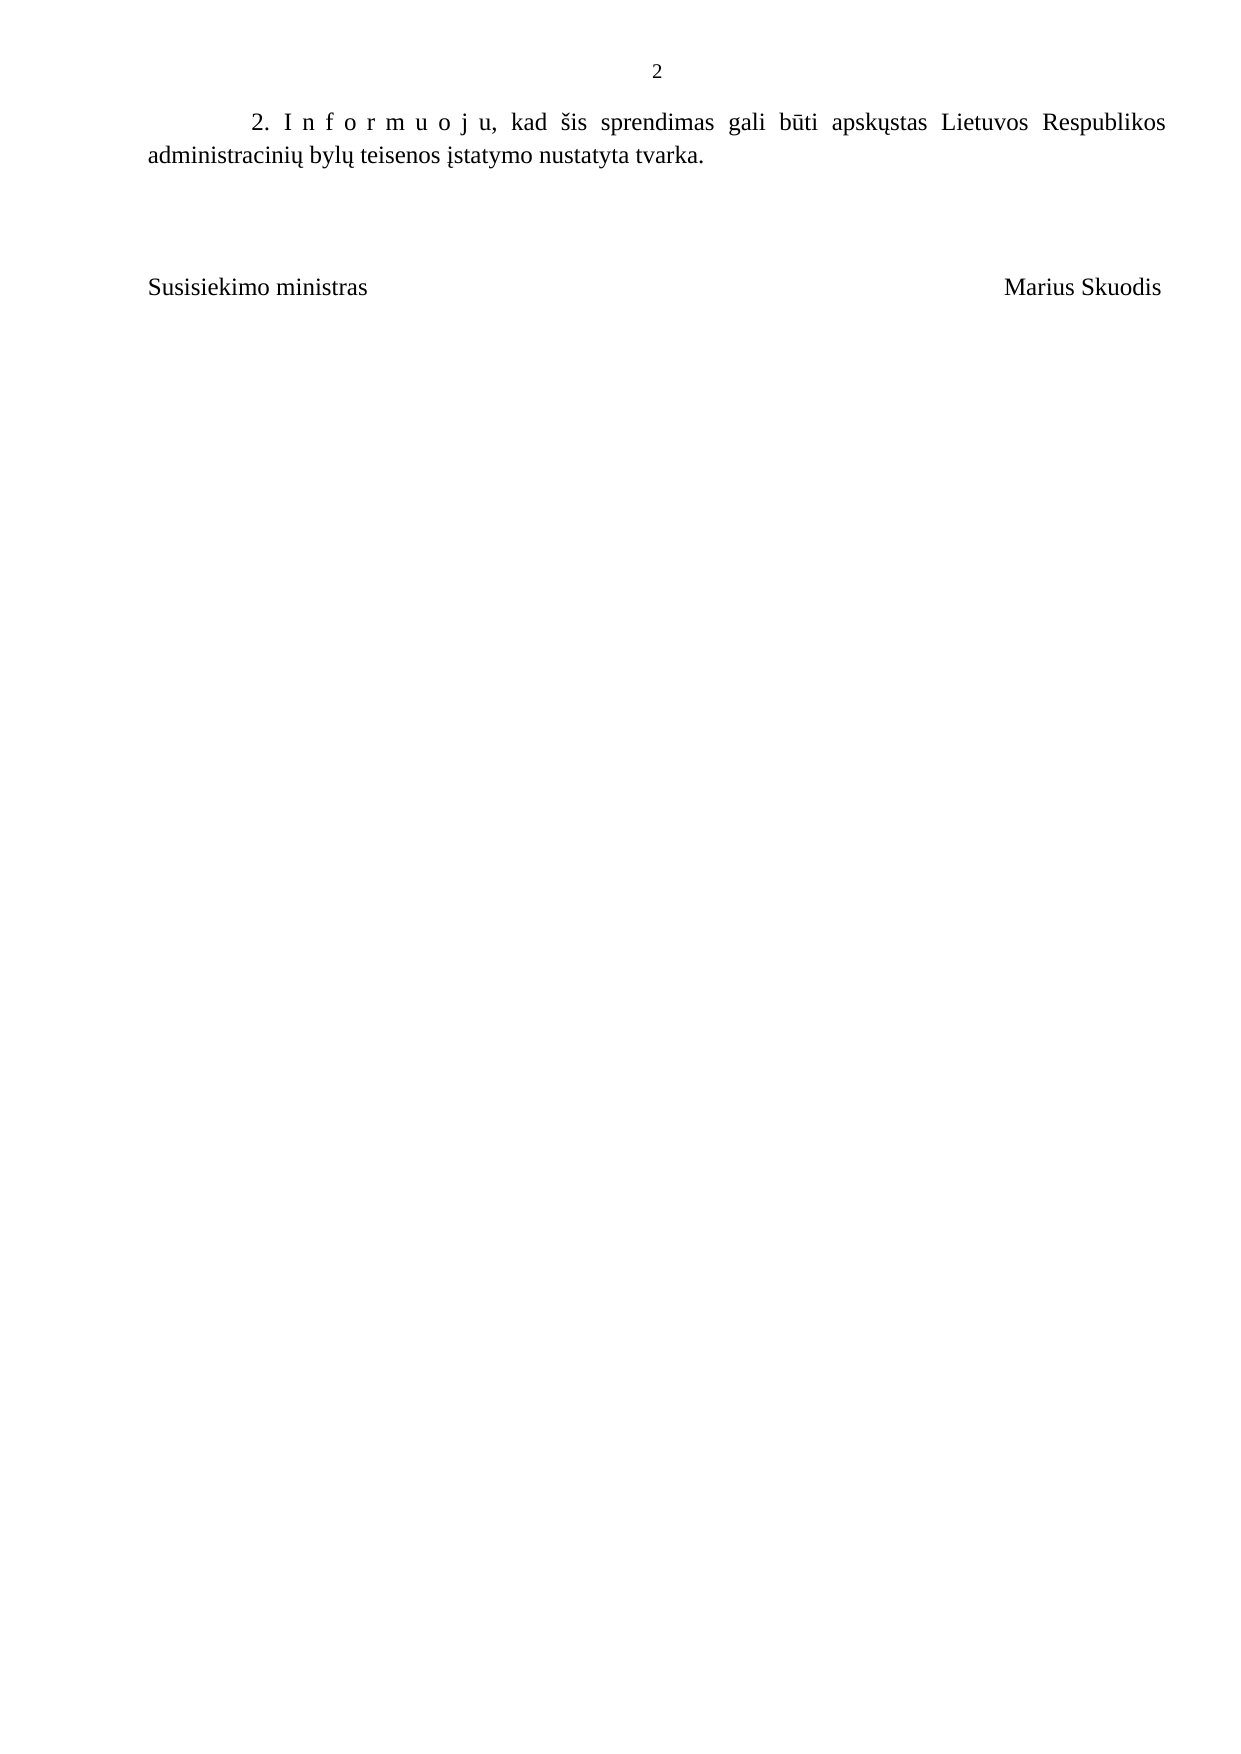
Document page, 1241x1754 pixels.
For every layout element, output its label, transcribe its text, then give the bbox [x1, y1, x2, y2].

text 2. Informuoju, kad šis sprendimas gali būti apskųstas Lietuvos Respublikos administracinių bylų teisenos įstatymo nustatyta tvarka. [148, 107, 1166, 169]
text Susisiekimo ministras Marius Skuodis [148, 272, 1166, 301]
